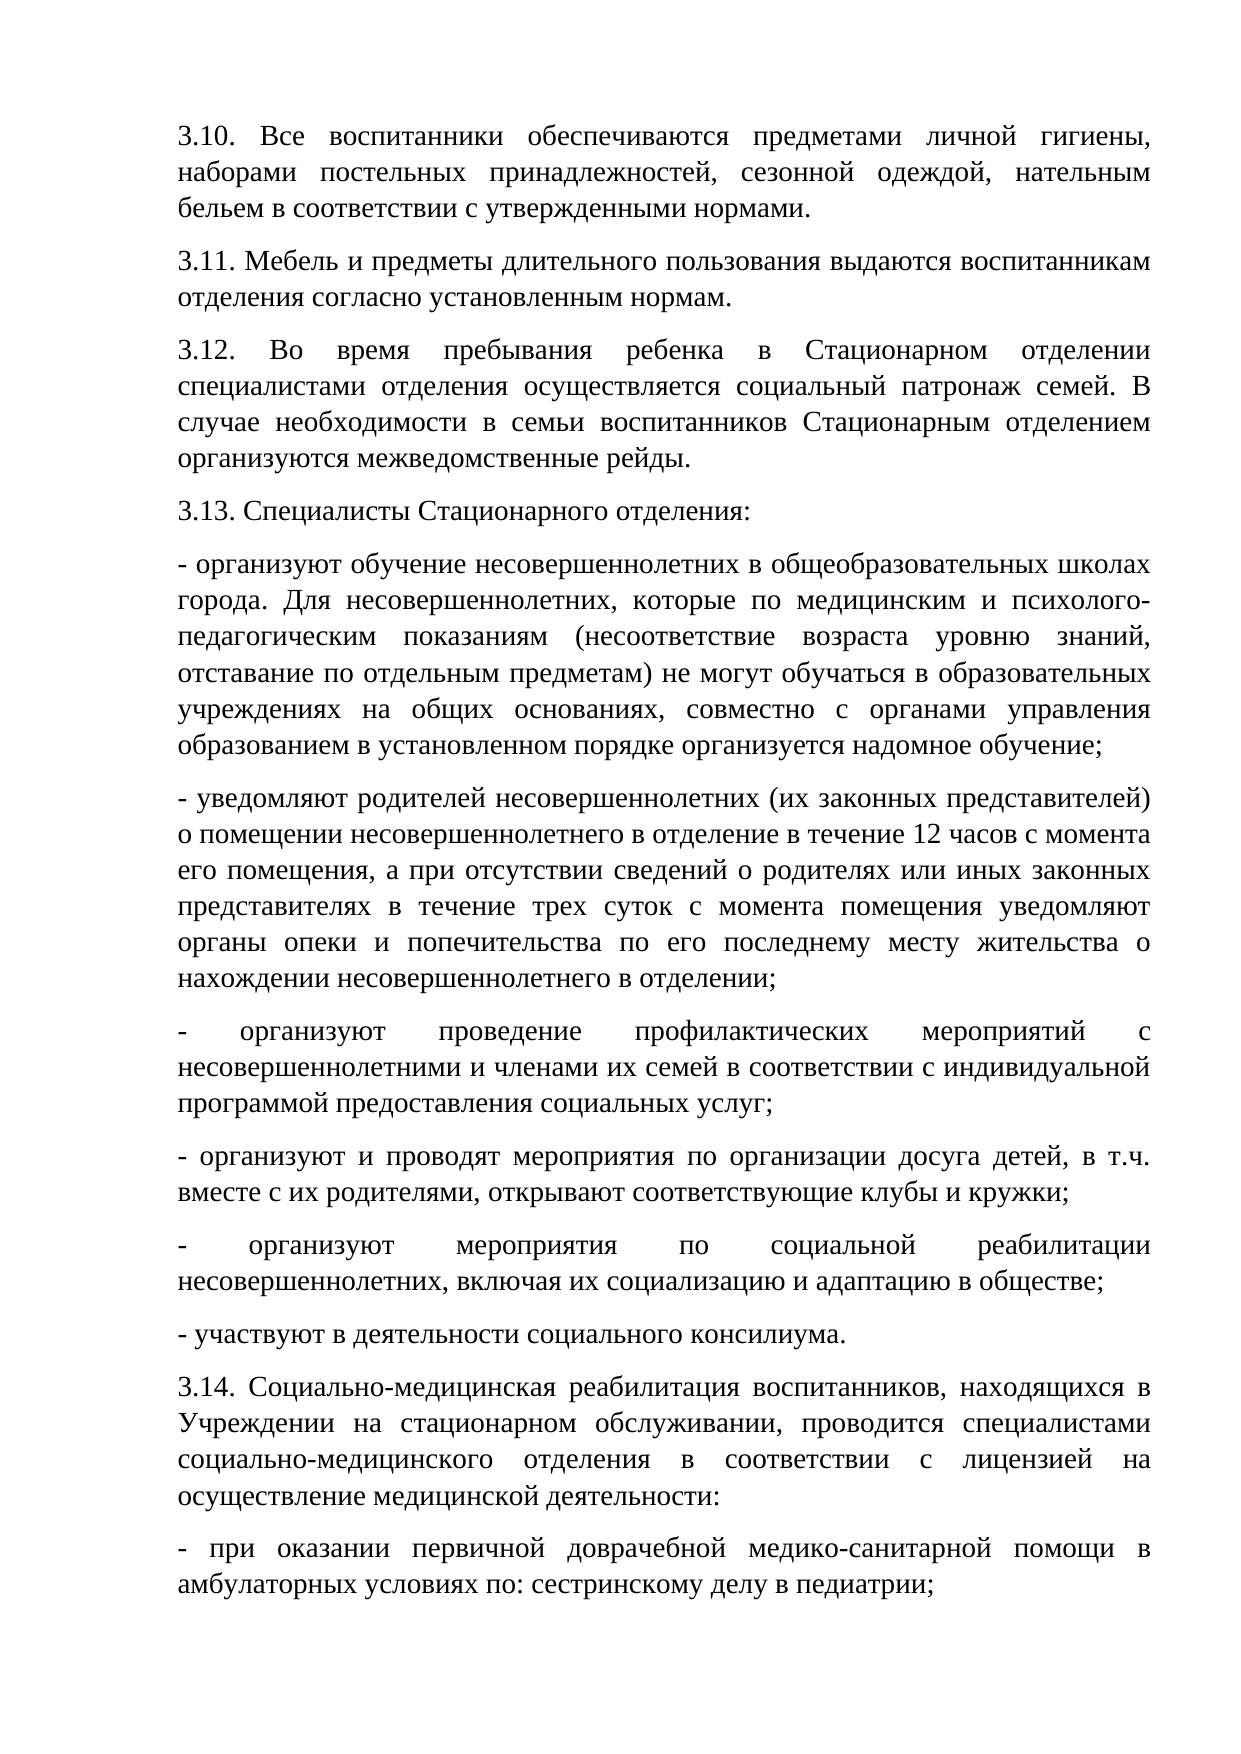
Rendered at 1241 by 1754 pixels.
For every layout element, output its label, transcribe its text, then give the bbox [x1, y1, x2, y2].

text 3.13. Специалисты Стационарного отделения: [177, 493, 1152, 527]
text - организуют проведение профилактических мероприятий с несовершеннолетними и членами их семей в соответствии с индивидуальной программой предоставления социальных услуг; [177, 1013, 1152, 1119]
text 3.14. Социально-медицинская реабилитация воспитанников, находящихся в Учреждении на стационарном обслуживании, проводится специалистами социально-медицинского отделения в соответствии с лицензией на осуществление медицинской деятельности: [177, 1369, 1152, 1511]
text 3.12. Во время пребывания ребенка в Стационарном отделении специалистами отделения осуществляется социальный патронаж семей. В случае необходимости в семьи воспитанников Стационарным отделением организуются межведомственные рейды. [177, 332, 1152, 474]
text - участвуют в деятельности социального консилиума. [177, 1316, 1152, 1350]
text - организуют мероприятия по социальной реабилитации несовершеннолетних, включая их социализацию и адаптацию в обществе; [177, 1227, 1152, 1297]
text - организуют и проводят мероприятия по организации досуга детей, в т.ч. вместе с их родителями, открывают соответствующие клубы и кружки; [177, 1138, 1152, 1208]
text - при оказании первичной доврачебной медико-санитарной помощи в амбулаторных условиях по: сестринскому делу в педиатрии; [177, 1530, 1152, 1600]
text - организуют обучение несовершеннолетних в общеобразовательных школах города. Для несовершеннолетних, которые по медицинским и психолого-педагогическим показаниям (несоответствие возраста уровню знаний, отставание по отдельным предметам) не могут обучаться в образовательных учреждениях на общих основаниях, совместно с органами управления образованием в установленном порядке организуется надомное обучение; [177, 546, 1152, 761]
text 3.11. Мебель и предметы длительного пользования выдаются воспитанникам отделения согласно установленным нормам. [177, 243, 1152, 313]
text 3.10. Все воспитанники обеспечиваются предметами личной гигиены, наборами постельных принадлежностей, сезонной одеждой, нательным бельем в соответствии с утвержденными нормами. [177, 118, 1152, 224]
text - уведомляют родителей несовершеннолетних (их законных представителей) о помещении несовершеннолетнего в отделение в течение 12 часов с момента его помещения, а при отсутствии сведений о родителях или иных законных представителях в течение трех суток с момента помещения уведомляют органы опеки и попечительства по его последнему месту жительства о нахождении несовершеннолетнего в отделении; [177, 780, 1152, 994]
